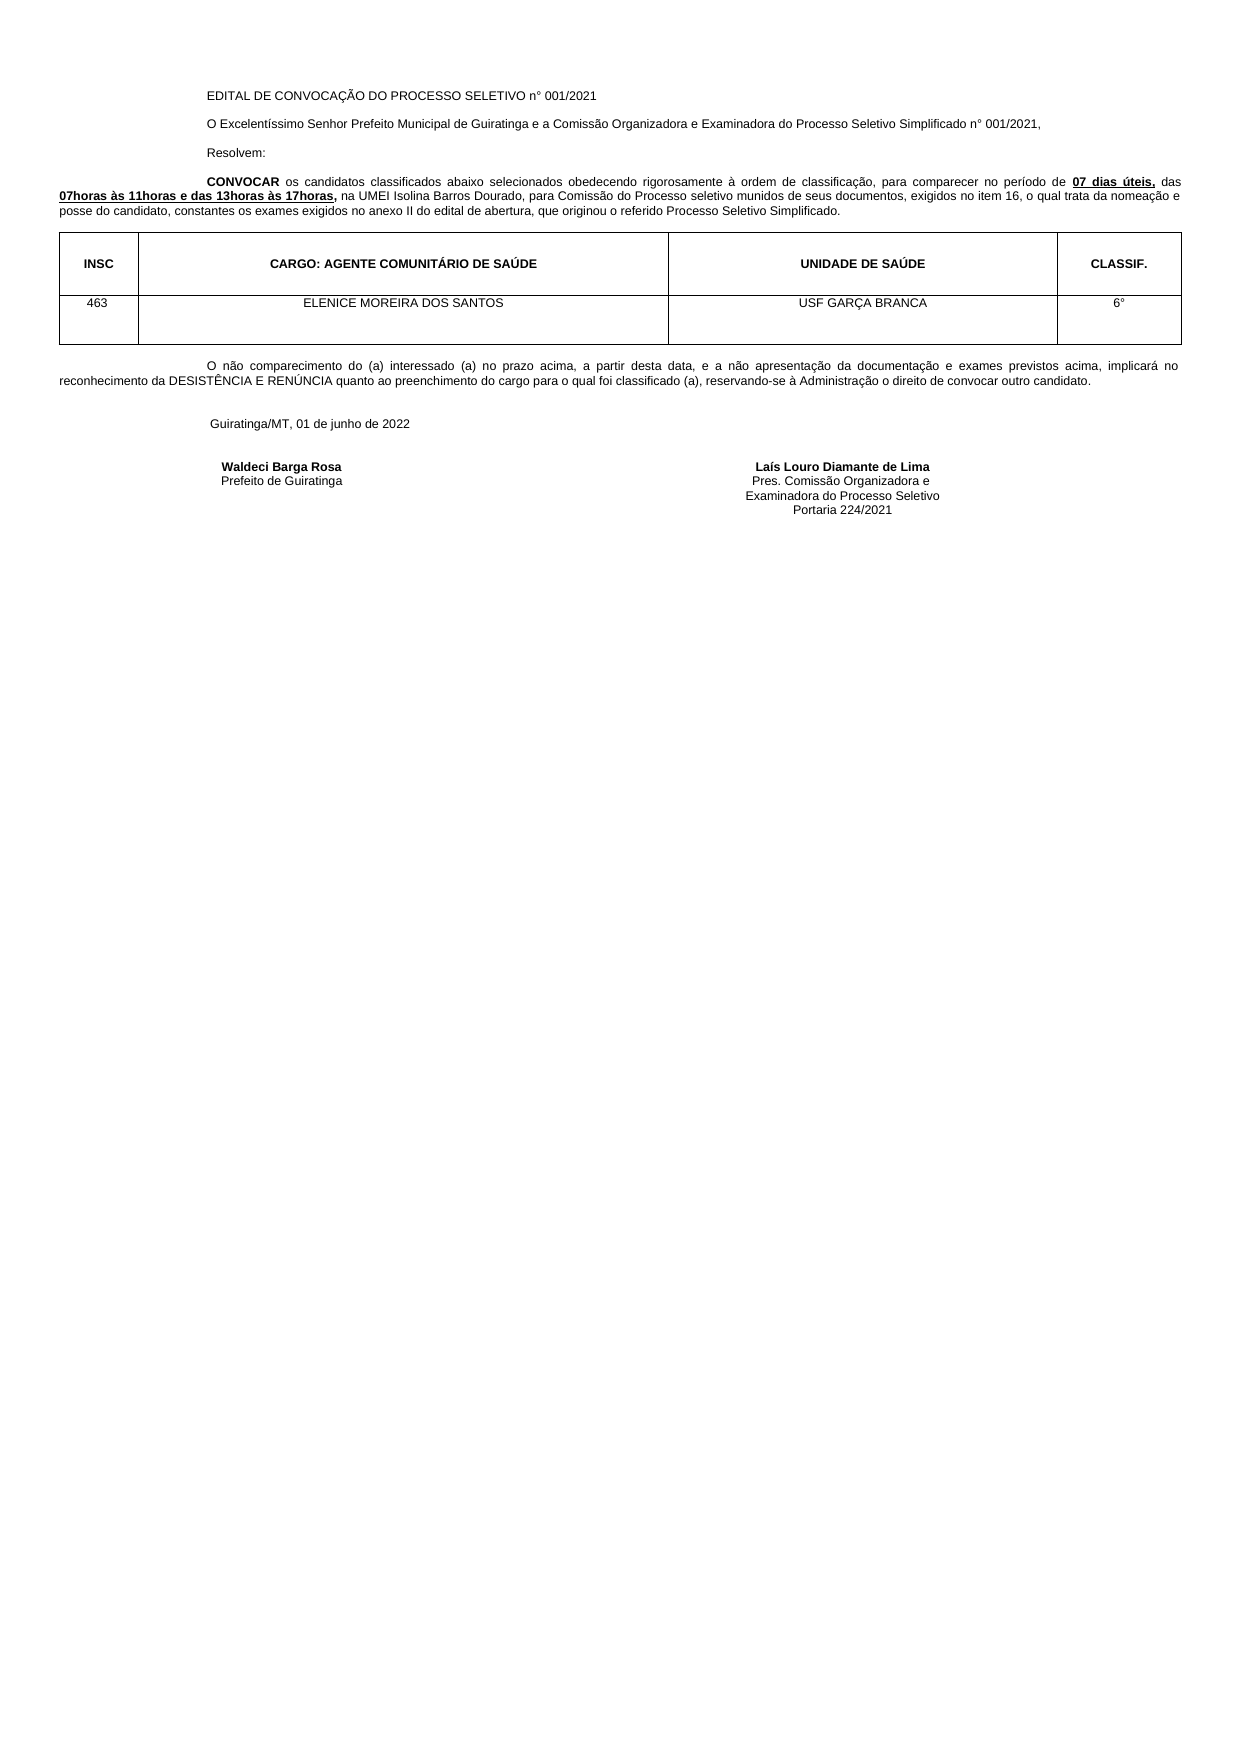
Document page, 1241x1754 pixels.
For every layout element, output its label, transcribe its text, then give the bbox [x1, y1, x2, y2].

table_header CARGO: AGENTE COMUNITÁRIO DE SAÚDE [139, 233, 668, 295]
text O Excelentíssimo Senhor Prefeito Municipal de Guiratinga e a Comissão Organizadora e Examinadora do Processo Seletivo Simplificado n° 001/2021, [59, 117, 1181, 131]
table_header UNIDADE DE SAÚDE [669, 233, 1057, 295]
text Guiratinga/MT, 01 de junho de 2022 [59, 417, 1181, 431]
text CONVOCAR os candidatos classificados abaixo selecionados obedecendo rigorosamente à ordem de classificação, para comparecer no período de 07 dias úteis, das 07horas às 11horas e das 13horas às 17horas, na UMEI Isolina Barros Dourado, para Comissão do Processo seletivo munidos de seus documentos, exigidos no item 16, o qual trata da nomeação e posse do candidato, constantes os exames exigidos no anexo II do edital de abertura, que originou o referido Processo Seletivo Simplificado. [59, 174, 1181, 218]
table_cell 463 [60, 296, 138, 344]
table_cell USF GARÇA BRANCA [669, 296, 1057, 344]
table_cell ELENICE MOREIRA DOS SANTOS [139, 296, 668, 344]
table_header INSC [60, 233, 138, 295]
table_cell 6° [1058, 296, 1181, 344]
table_header Laís Louro Diamante de Lima Pres. Comissão Organizadora e Examinadora do Processo Seletivo Portaria 224/2021 [504, 460, 1181, 517]
text O não comparecimento do (a) interessado (a) no prazo acima, a partir desta data, e a não apresentação da documentação e exames previstos acima, implicará no reconhecimento da DESISTÊNCIA E RENÚNCIA quanto ao preenchimento do cargo para o qual foi classificado (a), reservando-se à Administração o direito de convocar outro candidato. [59, 359, 1181, 388]
table_header Waldeci Barga Rosa Prefeito de Guiratinga [59, 460, 504, 517]
text EDITAL DE CONVOCAÇÃO DO PROCESSO SELETIVO n° 001/2021 [59, 88, 1181, 103]
text Resolvem: [59, 146, 1181, 160]
table_header CLASSIF. [1058, 233, 1181, 295]
